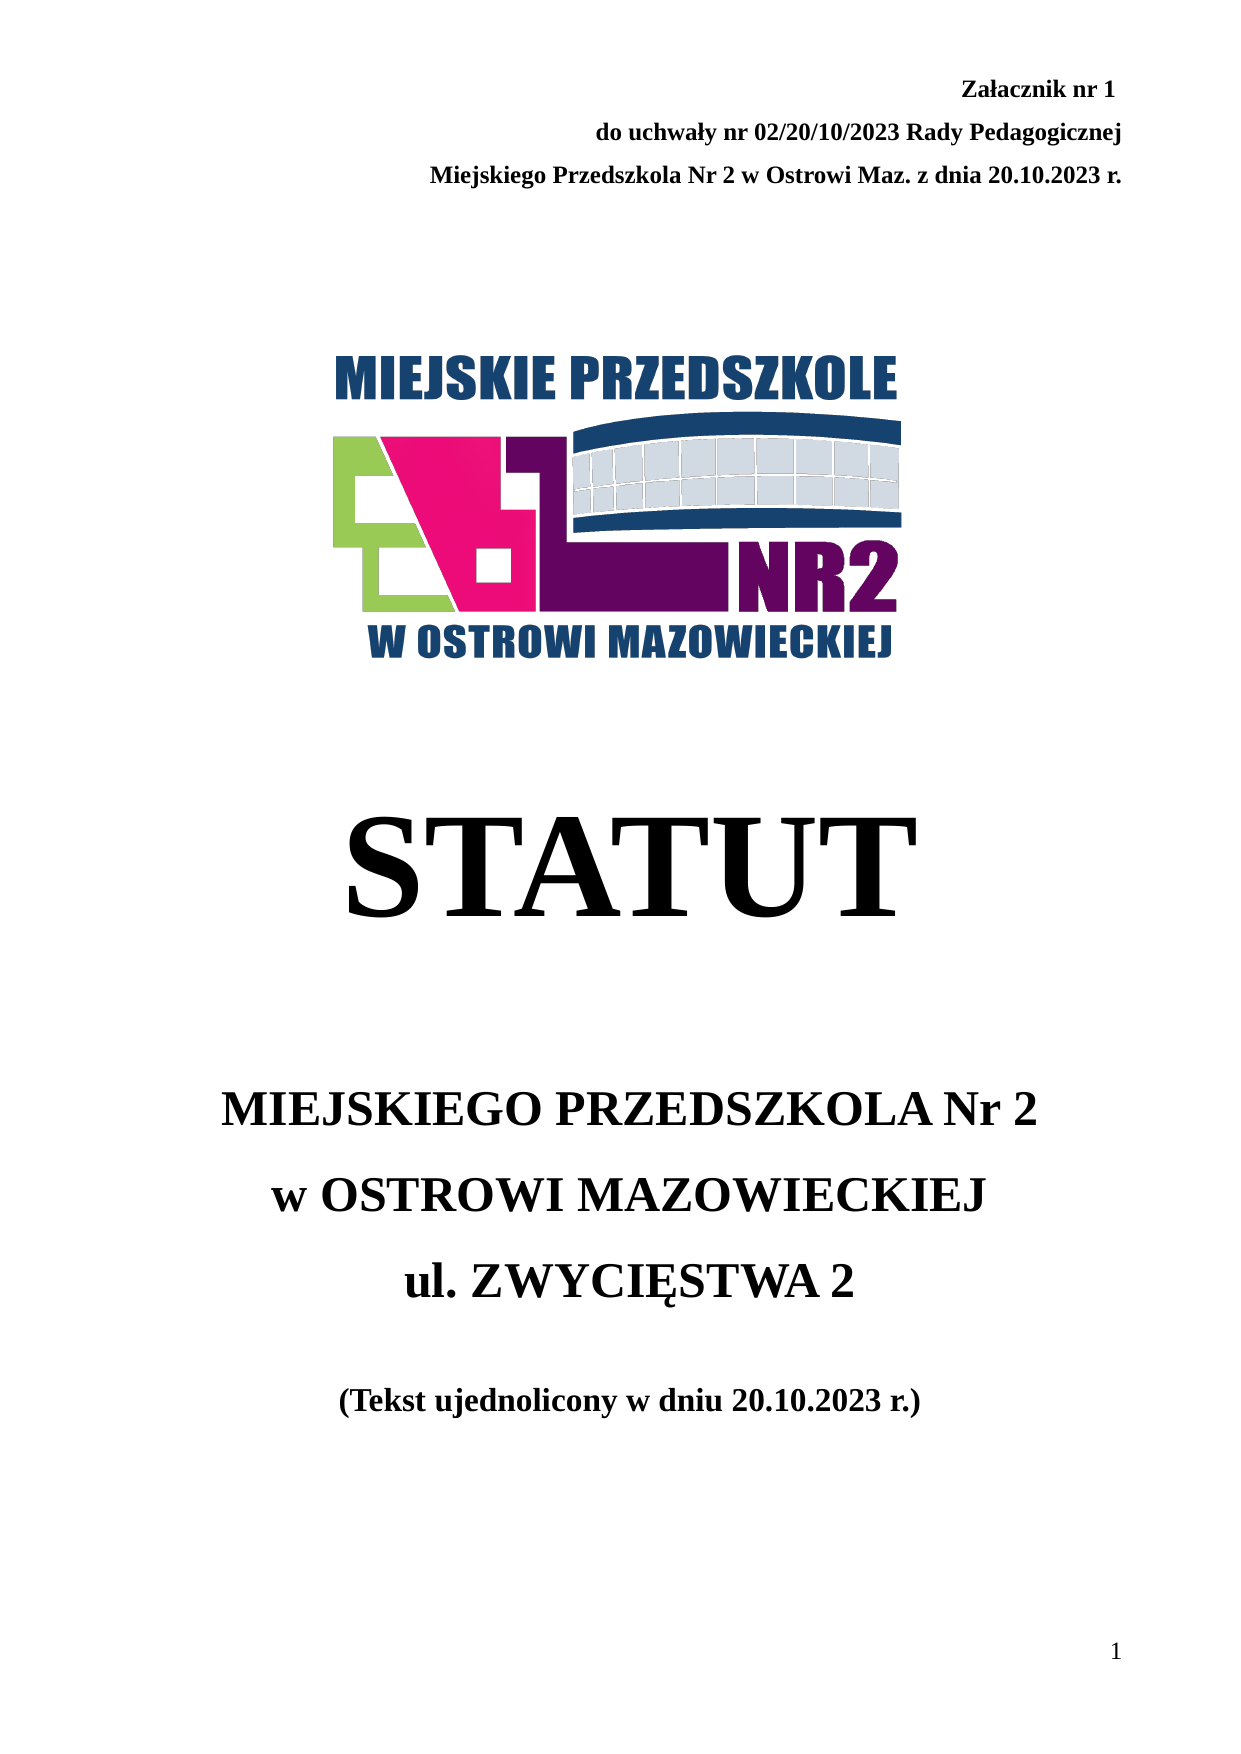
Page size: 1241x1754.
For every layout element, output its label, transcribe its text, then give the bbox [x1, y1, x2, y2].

text MIEJSKIEGO PRZEDSZKOLA Nr 2 [137, 1078, 1122, 1136]
text Miejskiego Przedszkola Nr 2 w Ostrowi Maz. z dnia 20.10.2023 r. [137, 160, 1122, 189]
text do uchwały nr 02/20/10/2023 Rady Pedagogicznej [137, 117, 1122, 146]
text STATUT [137, 203, 1122, 949]
text Załacznik nr 1 [137, 74, 1122, 102]
text ul. ZWYCIĘSTWA 2 [137, 1251, 1122, 1308]
text (Tekst ujednolicony w dniu 20.10.2023 r.) [137, 1380, 1122, 1419]
text w OSTROWI MAZOWIECKIEJ [137, 1165, 1122, 1222]
